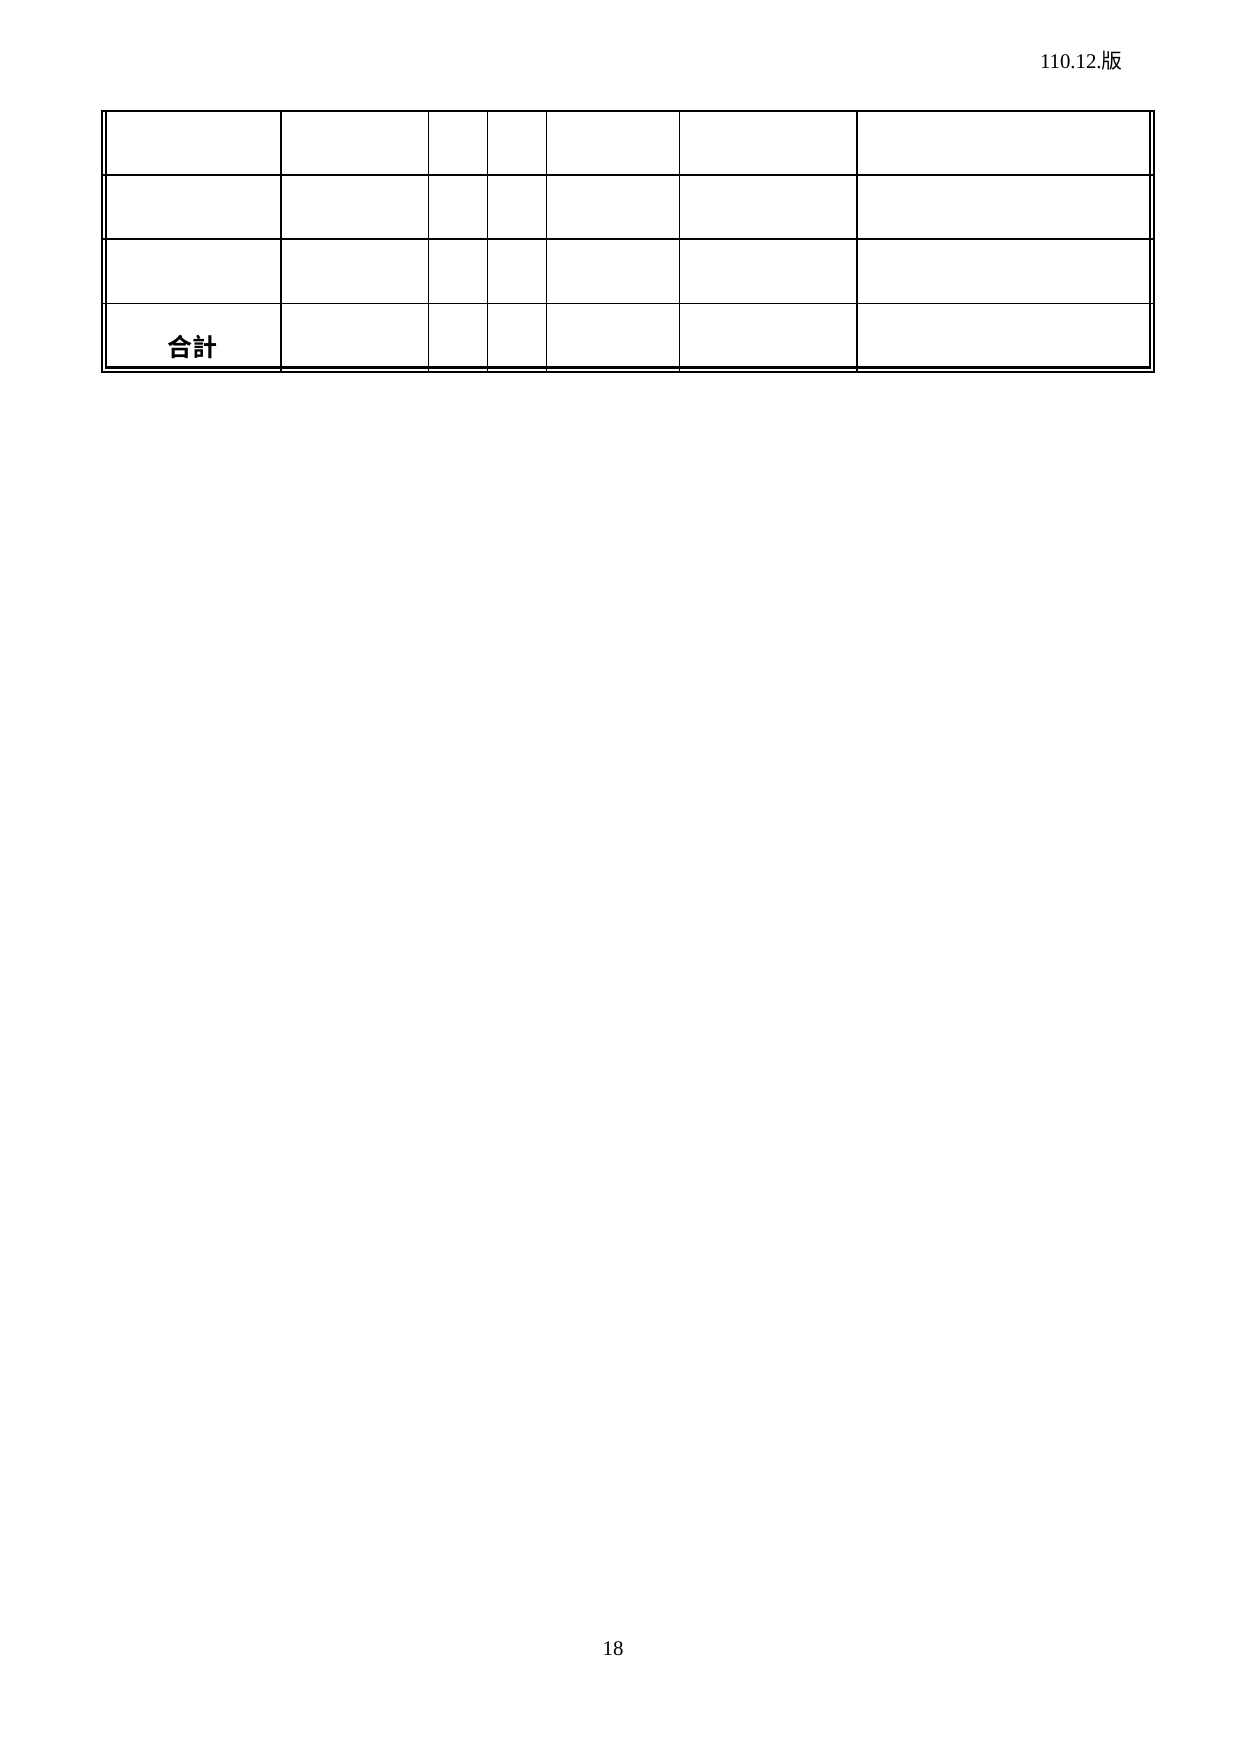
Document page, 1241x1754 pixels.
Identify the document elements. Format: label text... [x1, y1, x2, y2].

table_cell [282, 112, 428, 174]
table_cell [107, 240, 280, 302]
table_cell [282, 176, 428, 238]
table_cell [107, 176, 280, 238]
table_cell [680, 176, 856, 238]
table_cell [858, 176, 1149, 238]
table_cell [547, 240, 679, 302]
table_cell [429, 240, 487, 302]
table_cell [429, 176, 487, 238]
table_cell [429, 112, 487, 174]
table_cell [488, 176, 546, 238]
table_cell 合計 [107, 304, 280, 366]
table_cell [547, 112, 679, 174]
table_cell [858, 304, 1149, 366]
table_cell [858, 112, 1149, 174]
table_cell [680, 304, 856, 366]
table_cell [282, 304, 428, 366]
table_cell [429, 304, 487, 366]
table_cell [858, 240, 1149, 302]
table_cell [488, 112, 546, 174]
table_cell [547, 304, 679, 366]
table_cell [488, 304, 546, 366]
table_cell [547, 176, 679, 238]
table_cell [680, 240, 856, 302]
table_cell [680, 112, 856, 174]
table_cell [282, 240, 428, 302]
table_cell [488, 240, 546, 302]
table_cell [107, 112, 280, 174]
